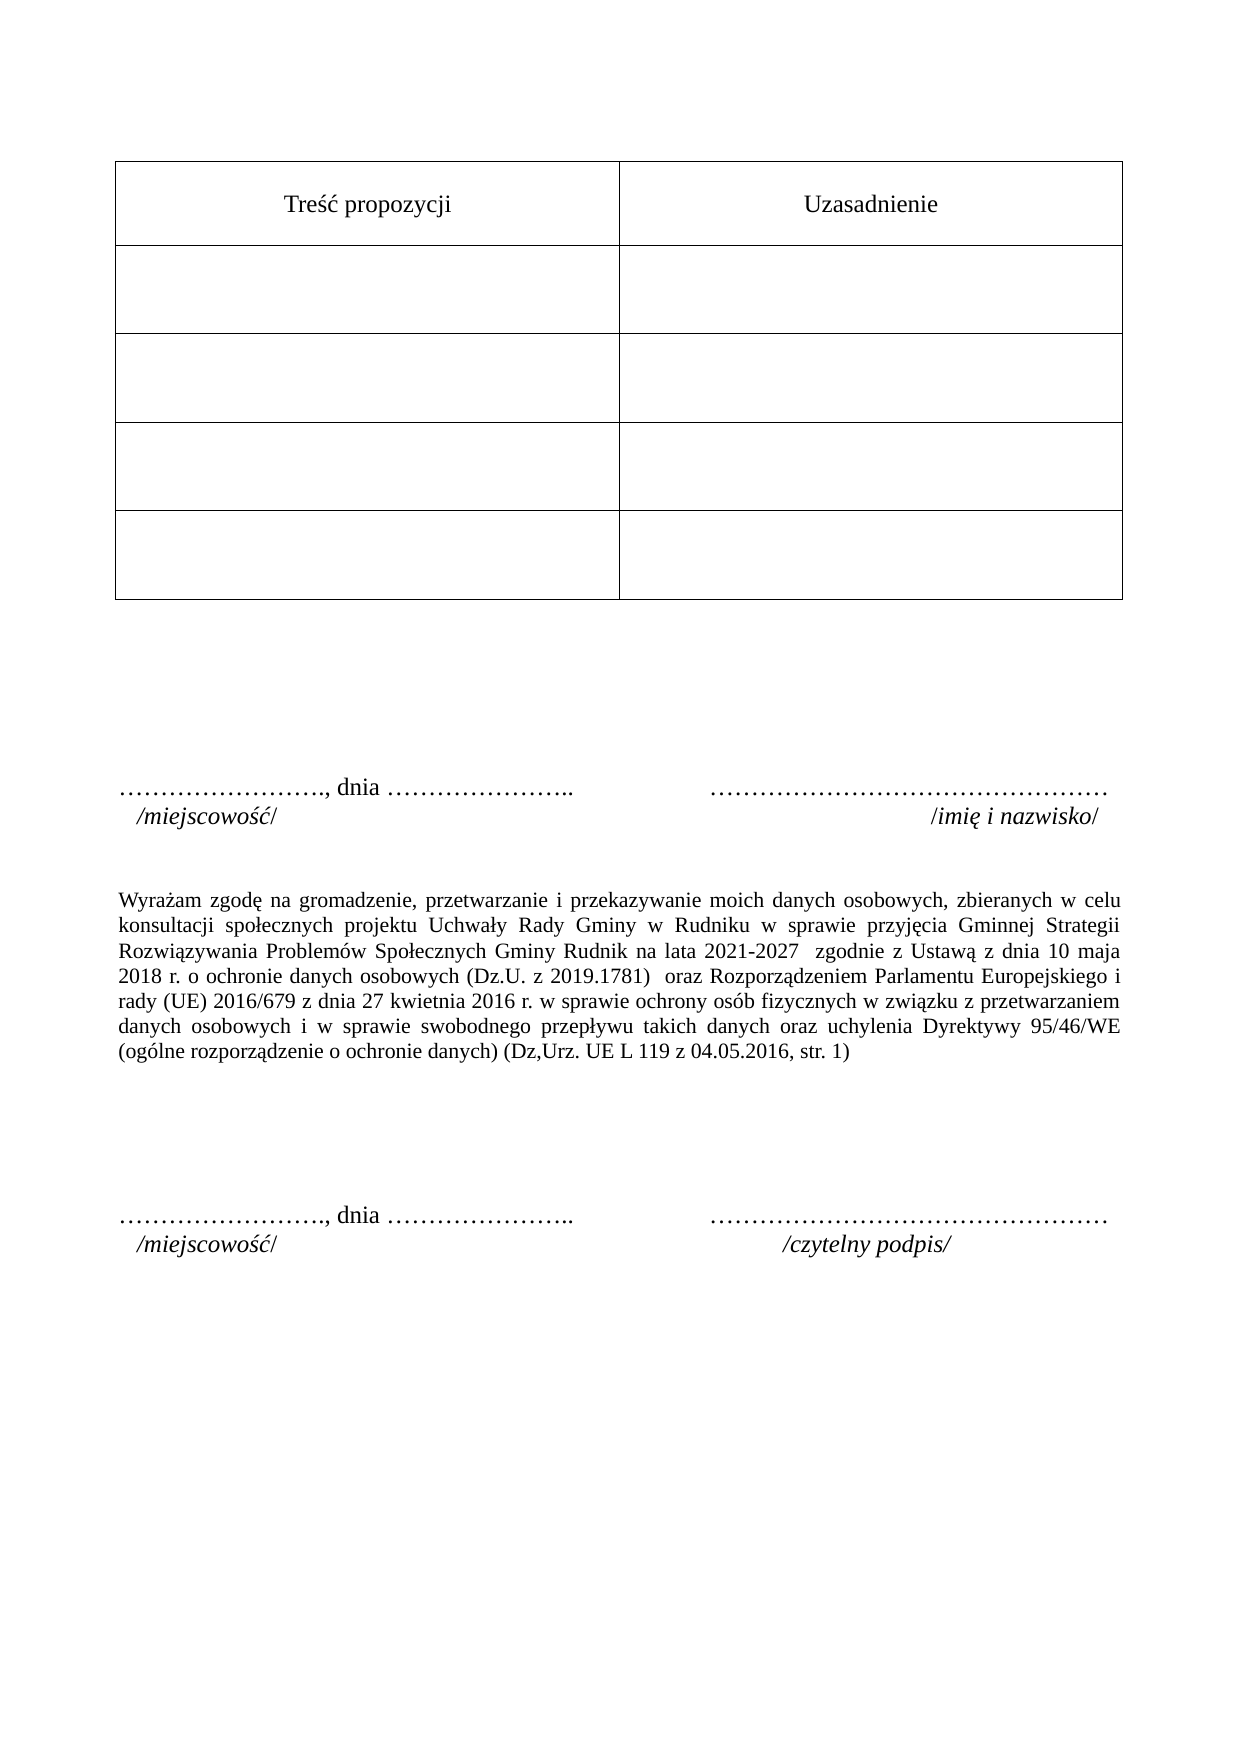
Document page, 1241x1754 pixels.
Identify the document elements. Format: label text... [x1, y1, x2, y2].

text /miejscowość/ /czytelny podpis/ [118, 1229, 1122, 1258]
table_header Uzasadnienie [620, 162, 1122, 244]
text ……………………., dnia ………………….. ………………………………………… [118, 1200, 1122, 1229]
table_cell [116, 334, 619, 422]
table_cell [116, 423, 619, 510]
table_cell [620, 246, 1122, 333]
table_header Treść propozycji [116, 162, 619, 244]
text Wyrażam zgodę na gromadzenie, przetwarzanie i przekazywanie moich danych osobowych, zbieranych w celu konsultacji społecznych projektu Uchwały Rady Gminy w Rudniku w sprawie przyjęcia Gminnej Strategii Rozwiązywania Problemów Społecznych Gminy Rudnik na lata 2021-2027 zgodnie z Ustawą z dnia 10 maja 2018 r. o ochronie danych osobowych (Dz.U. z 2019.1781) oraz Rozporządzeniem Parlamentu Europejskiego i rady (UE) 2016/679 z dnia 27 kwietnia 2016 r. w sprawie ochrony osób fizycznych w związku z przetwarzaniem danych osobowych i w sprawie swobodnego przepływu takich danych oraz uchylenia Dyrektywy 95/46/WE (ogólne rozporządzenie o ochronie danych) (Dz,Urz. UE L 119 z 04.05.2016, str. 1) [118, 887, 1122, 1064]
text /miejscowość/ /imię i nazwisko/ [118, 801, 1122, 830]
table_cell [116, 246, 619, 333]
text ……………………., dnia ………………….. ………………………………………… [118, 772, 1122, 801]
table_cell [116, 511, 619, 599]
table_cell [620, 423, 1122, 510]
table_cell [620, 334, 1122, 422]
table_cell [620, 511, 1122, 599]
